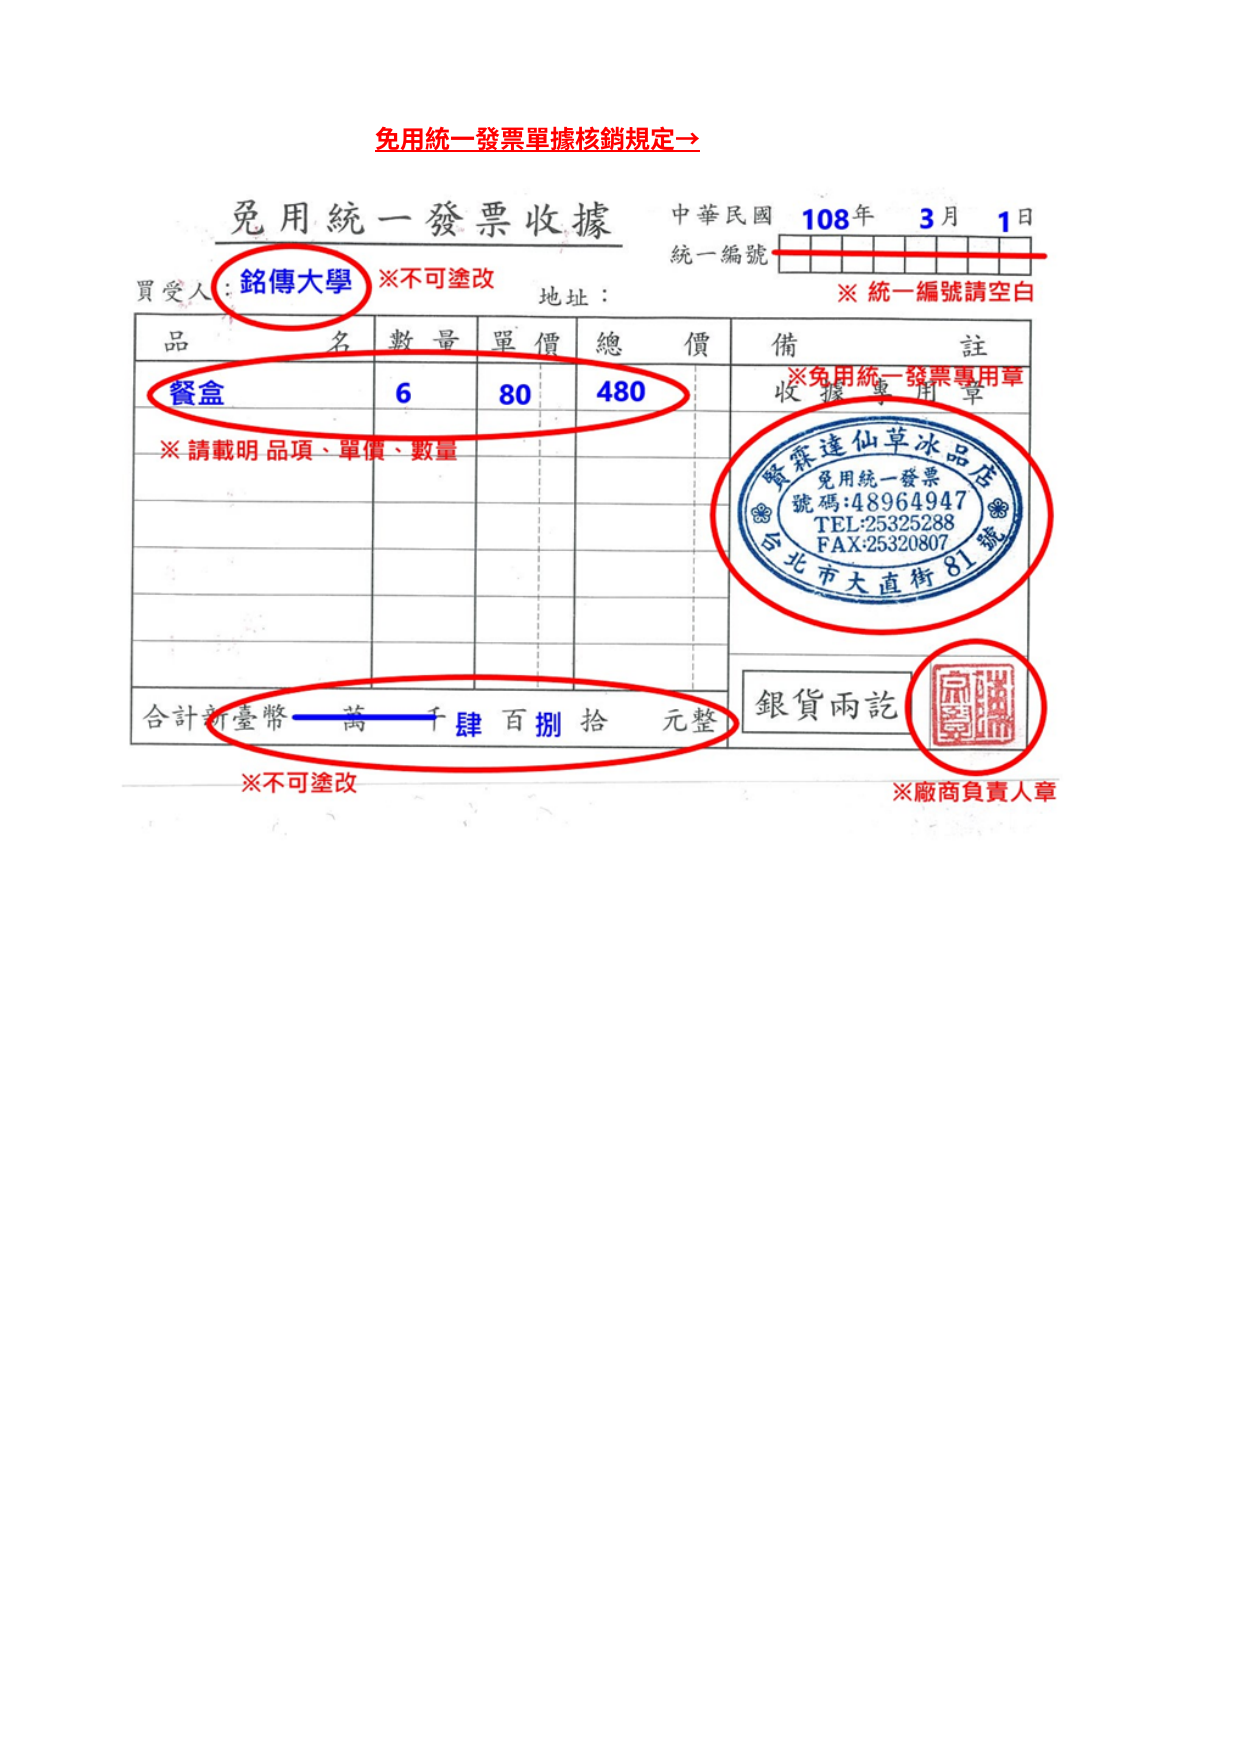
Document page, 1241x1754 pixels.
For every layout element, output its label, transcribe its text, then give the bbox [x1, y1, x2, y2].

text 免用統一發票單據核銷規定→ [75, 96, 1165, 158]
